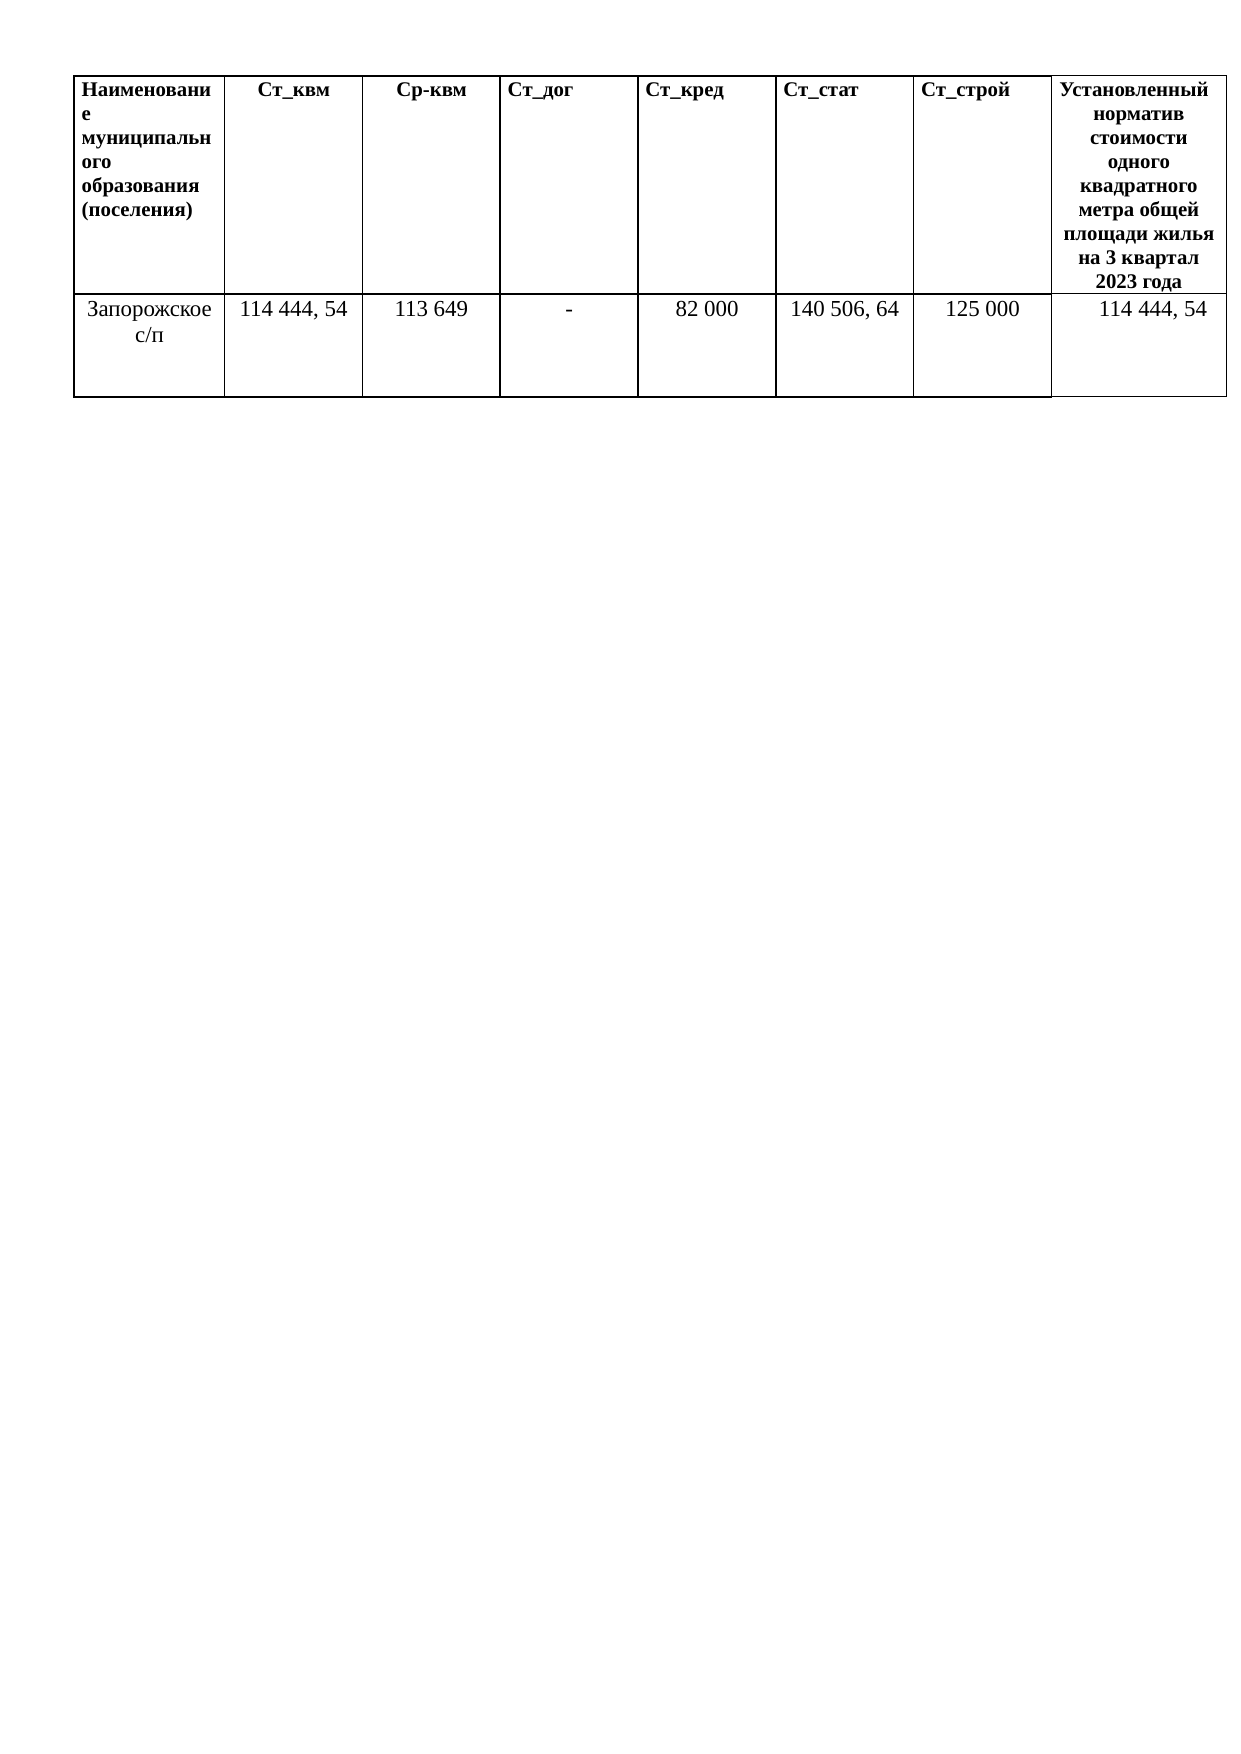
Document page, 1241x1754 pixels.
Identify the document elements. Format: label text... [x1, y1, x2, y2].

table_cell 113 649 [363, 295, 499, 396]
table_header Ст_кред [639, 77, 775, 293]
table_cell 114 444, 54 [1052, 294, 1226, 396]
table_cell - [501, 295, 637, 396]
table_cell 140 506, 64 [777, 295, 913, 396]
table_header Ст_дог [501, 77, 637, 293]
table_header Установленный норматив стоимости одного квадратного метра общей площади жилья на 3 квартал 2023 года [1052, 76, 1226, 293]
table_cell 114 444, 54 [225, 295, 362, 396]
table_header Ст_квм [225, 77, 362, 293]
table_cell 82 000 [639, 295, 775, 396]
table_header Ст_стат [777, 77, 913, 293]
table_header Ср-квм [363, 77, 499, 293]
table_cell 125 000 [914, 295, 1051, 396]
table_cell Запорожское с/п [75, 295, 224, 396]
table_header Ст_строй [914, 77, 1051, 293]
table_header Наименование муниципального образования (поселения) [75, 77, 224, 293]
